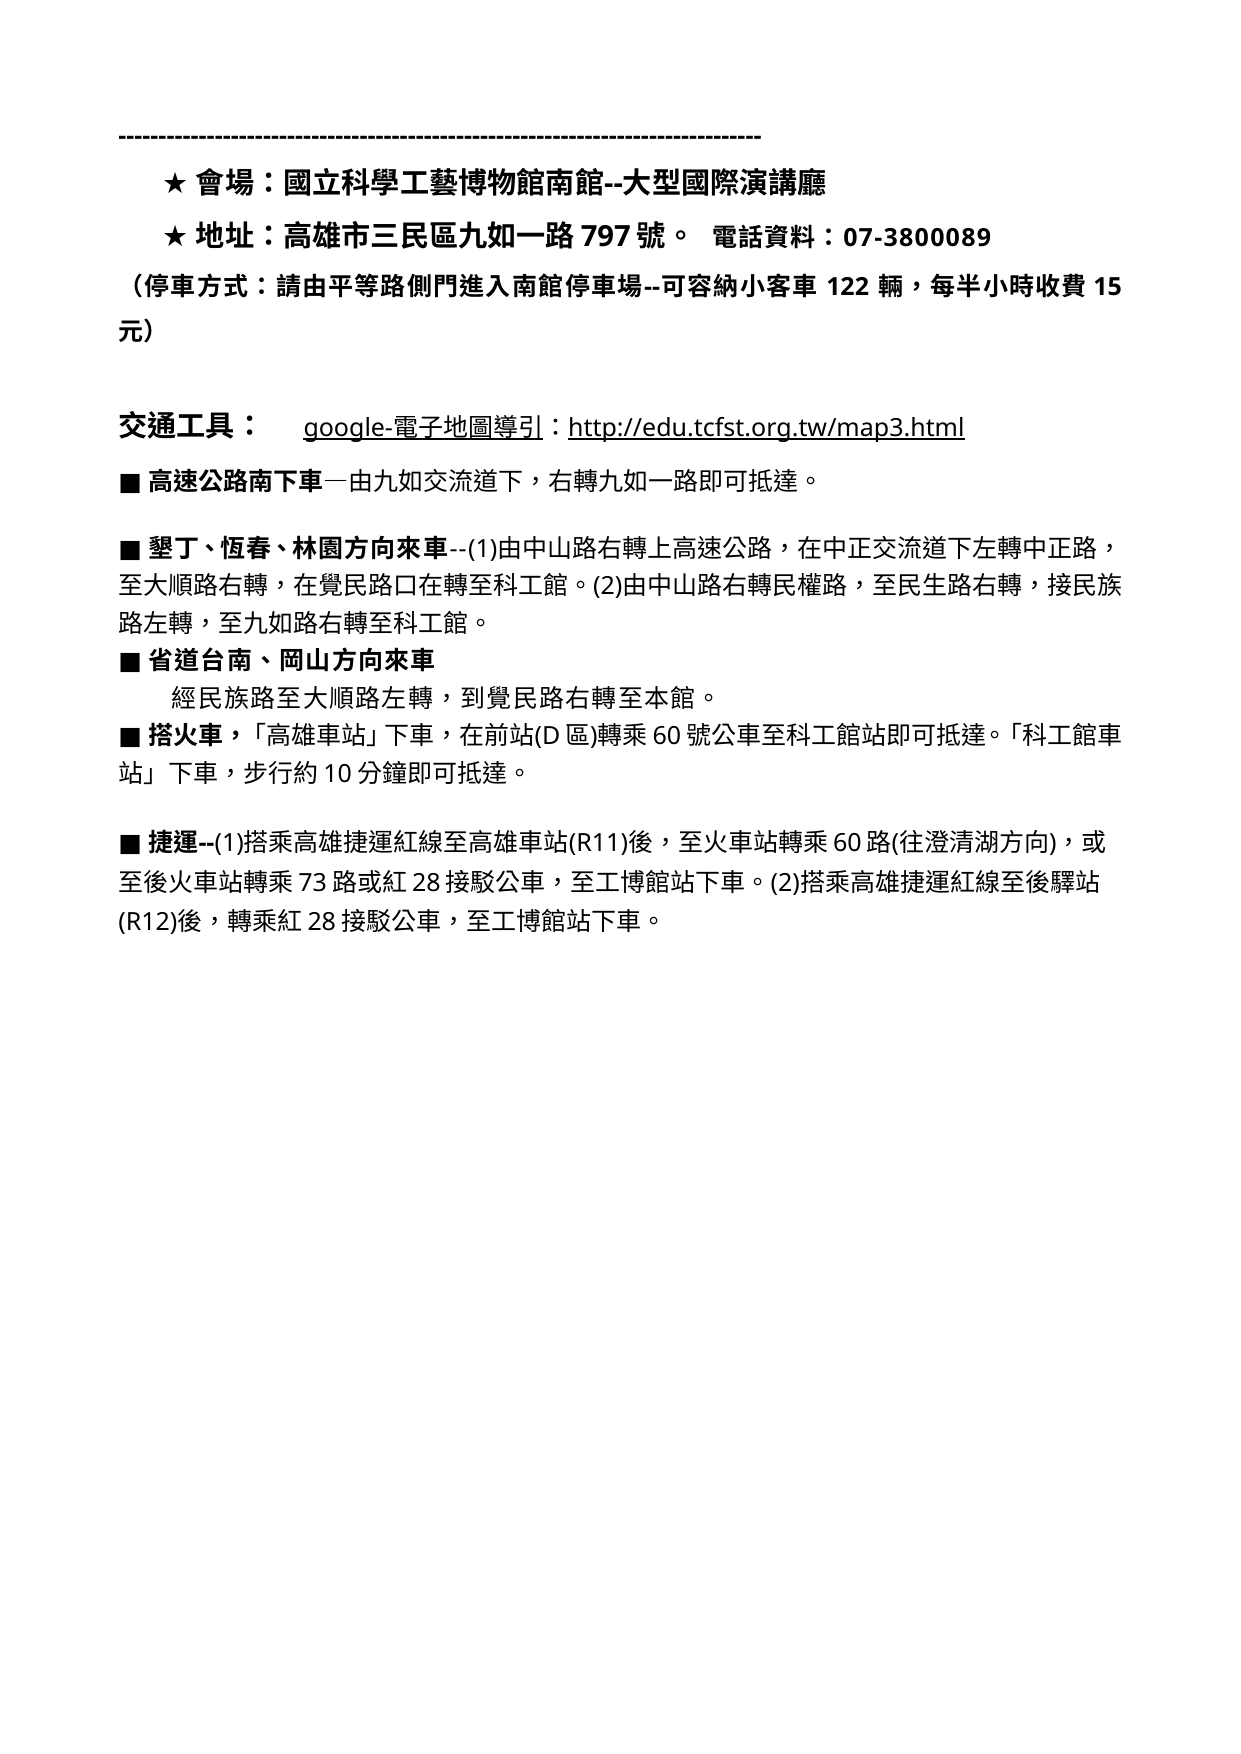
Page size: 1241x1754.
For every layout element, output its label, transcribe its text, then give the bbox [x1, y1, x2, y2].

text ■ 捷運--(1)搭乘高雄捷運紅線至高雄車站(R11)後，至火車站轉乘60路(往澄清湖方向)，或至後火車站轉乘73路或紅28接駁公車，至工博館站下車。(2)搭乘高雄捷運紅線至後驛站(R12)後，轉乘紅28接駁公車，至工博館站下車。 [118, 819, 1122, 938]
text （停車方式：請由平等路側門進入南館停車場--可容納小客車 122 輛，每半小時收費15元） [118, 266, 1122, 347]
text ★ 會場：國立科學工藝博物館南館--大型國際演講廳 [118, 160, 1122, 202]
text 交通工具： google-電子地圖導引：http://edu.tcfst.org.tw/map3.html ■ 高速公路南下車—由九如交流道下，右轉九如一路即可抵達。 [118, 386, 1122, 498]
text -------------------------------------------------------------------------------- [118, 118, 1122, 152]
text ★ 地址：高雄市三民區九如一路797號。 電話資料：07-3800089 [118, 213, 1122, 255]
text ■ 墾丁、恆春、林園方向來車--(1)由中山路右轉上高速公路，在中正交流道下左轉中正路，至大順路右轉，在覺民路口在轉至科工館。(2)由中山路右轉民權路，至民生路右轉，接民族路左轉，至九如路右轉至科工館。 ■ 省道台南、岡山方向來車 經民族路至大順路左轉，到覺民路右轉至本館。 ■ 搭火車，「高雄車站」下車，在前站(D區)轉乘60號公車至科工館站即可抵達。「科工館車站」下車，步行約10分鐘即可抵達。 [118, 527, 1122, 790]
